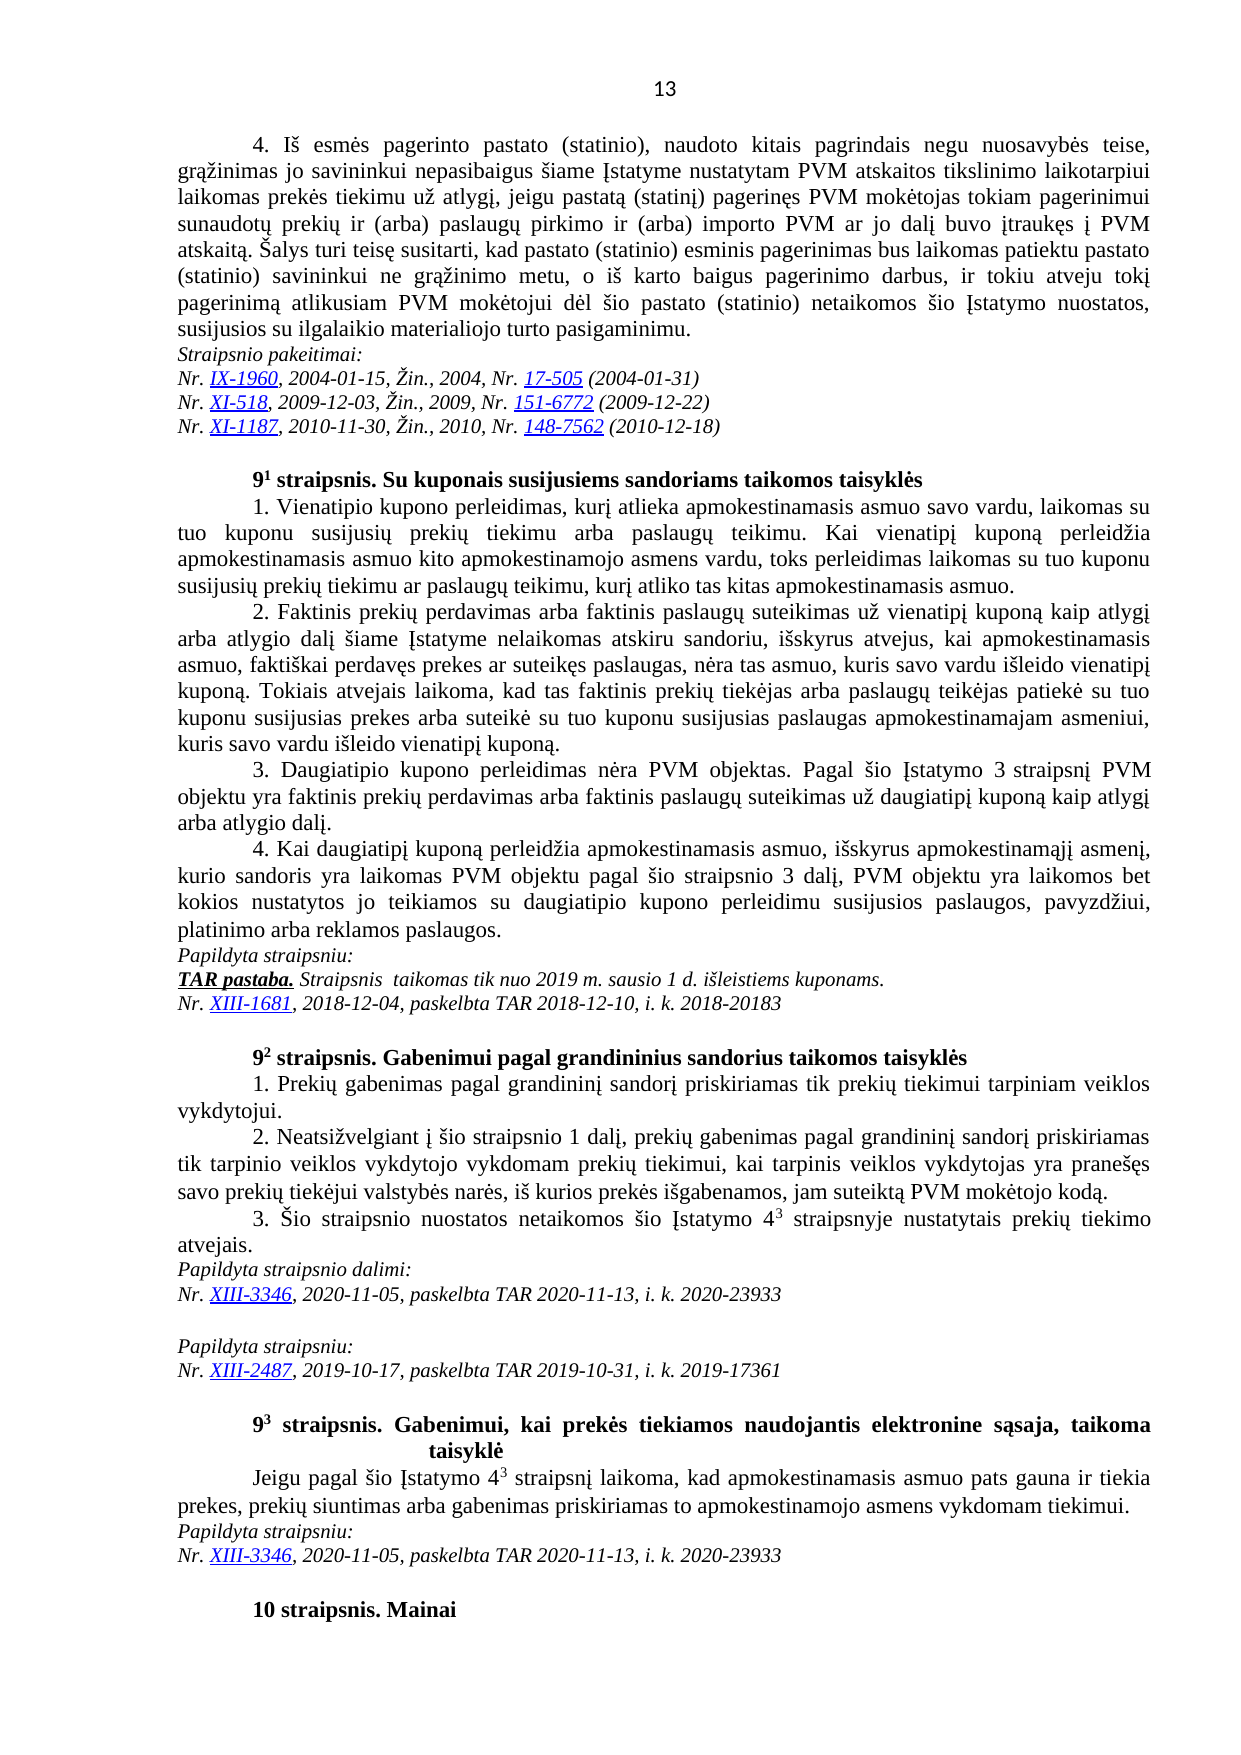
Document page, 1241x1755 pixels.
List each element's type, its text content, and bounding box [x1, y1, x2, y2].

text Papildyta straipsniu: [177, 1519, 1152, 1543]
text 93 straipsnis. Gabenimui, kai prekės tiekiamos naudojantis elektronine sąsaja, taikoma taisyklė [252, 1411, 1152, 1464]
text 4. Iš esmės pagerinto pastato (statinio), naudoto kitais pagrindais negu nuosavybės teise, grąžinimas jo savininkui nepasibaigus šiame Įstatyme nustatytam PVM atskaitos tikslinimo laikotarpiui laikomas prekės tiekimu už atlygį, jeigu pastatą (statinį) pagerinęs PVM mokėtojas tokiam pagerinimui sunaudotų prekių ir (arba) paslaugų pirkimo ir (arba) importo PVM ar jo dalį buvo įtraukęs į PVM atskaitą. Šalys turi teisę susitarti, kad pastato (statinio) esminis pagerinimas bus laikomas patiektu pastato (statinio) savininkui ne grąžinimo metu, o iš karto baigus pagerinimo darbus, ir tokiu atveju tokį pagerinimą atlikusiam PVM mokėtojui dėl šio pastato (statinio) netaikomos šio Įstatymo nuostatos, susijusios su ilgalaikio materialiojo turto pasigaminimu. [177, 131, 1152, 341]
text 4. Kai daugiatipį kuponą perleidžia apmokestinamasis asmuo, išskyrus apmokestinamąjį asmenį, kurio sandoris yra laikomas PVM objektu pagal šio straipsnio 3 dalį, PVM objektu yra laikomos bet kokios nustatytos jo teikiamos su daugiatipio kupono perleidimu susijusios paslaugos, pavyzdžiui, platinimo arba reklamos paslaugos. [177, 835, 1152, 943]
text Nr. XI-1187, 2010-11-30, Žin., 2010, Nr. 148-7562 (2010-12-18) [177, 414, 1152, 438]
text Nr. XI-518, 2009-12-03, Žin., 2009, Nr. 151-6772 (2009-12-22) [177, 389, 1152, 414]
text 2. Faktinis prekių perdavimas arba faktinis paslaugų suteikimas už vienatipį kuponą kaip atlygį arba atlygio dalį šiame Įstatyme nelaikomas atskiru sandoriu, išskyrus atvejus, kai apmokestinamasis asmuo, faktiškai perdavęs prekes ar suteikęs paslaugas, nėra tas asmuo, kuris savo vardu išleido vienatipį kuponą. Tokiais atvejais laikoma, kad tas faktinis prekių tiekėjas arba paslaugų teikėjas patiekė su tuo kuponu susijusias prekes arba suteikė su tuo kuponu susijusias paslaugas apmokestinamajam asmeniui, kuris savo vardu išleido vienatipį kuponą. [177, 598, 1152, 756]
text Nr. XIII-2487, 2019-10-17, paskelbta TAR 2019-10-31, i. k. 2019-17361 [177, 1358, 1152, 1382]
text 1. Vienatipio kupono perleidimas, kurį atlieka apmokestinamasis asmuo savo vardu, laikomas su tuo kuponu susijusių prekių tiekimu arba paslaugų teikimu. Kai vienatipį kuponą perleidžia apmokestinamasis asmuo kito apmokestinamojo asmens vardu, toks perleidimas laikomas su tuo kuponu susijusių prekių tiekimu ar paslaugų teikimu, kurį atliko tas kitas apmokestinamasis asmuo. [177, 493, 1152, 598]
text 2. Neatsižvelgiant į šio straipsnio 1 dalį, prekių gabenimas pagal grandininį sandorį priskiriamas tik tarpinio veiklos vykdytojo vykdomam prekių tiekimui, kai tarpinis veiklos vykdytojas yra pranešęs savo prekių tiekėjui valstybės narės, iš kurios prekės išgabenamos, jam suteiktą PVM mokėtojo kodą. [177, 1123, 1152, 1205]
text 91 straipsnis. Su kuponais susijusiems sandoriams taikomos taisyklės [177, 466, 1152, 493]
text Straipsnio pakeitimai: [177, 341, 1152, 366]
text Papildyta straipsniu: [177, 943, 1152, 967]
text Jeigu pagal šio Įstatymo 43 straipsnį laikoma, kad apmokestinamasis asmuo pats gauna ir tiekia prekes, prekių siuntimas arba gabenimas priskiriamas to apmokestinamojo asmens vykdomam tiekimui. [177, 1464, 1152, 1519]
text TAR pastaba. Straipsnis taikomas tik nuo 2019 m. sausio 1 d. išleistiems kuponams. [177, 967, 1152, 991]
text Nr. XIII-3346, 2020-11-05, paskelbta TAR 2020-11-13, i. k. 2020-23933 [177, 1281, 1152, 1306]
text Nr. XIII-3346, 2020-11-05, paskelbta TAR 2020-11-13, i. k. 2020-23933 [177, 1543, 1152, 1567]
text Papildyta straipsniu: [177, 1334, 1152, 1358]
text 3. Šio straipsnio nuostatos netaikomos šio Įstatymo 43 straipsnyje nustatytais prekių tiekimo atvejais. [177, 1205, 1152, 1257]
text 1. Prekių gabenimas pagal grandininį sandorį priskiriamas tik prekių tiekimui tarpiniam veiklos vykdytojui. [177, 1071, 1152, 1123]
text Papildyta straipsnio dalimi: [177, 1257, 1152, 1281]
text 92 straipsnis. Gabenimui pagal grandininius sandorius taikomos taisyklės [177, 1044, 1152, 1071]
text Nr. XIII-1681, 2018-12-04, paskelbta TAR 2018-12-10, i. k. 2018-20183 [177, 991, 1152, 1015]
text 3. Daugiatipio kupono perleidimas nėra PVM objektas. Pagal šio Įstatymo 3 straipsnį PVM objektu yra faktinis prekių perdavimas arba faktinis paslaugų suteikimas už daugiatipį kuponą kaip atlygį arba atlygio dalį. [177, 756, 1152, 835]
text Nr. IX-1960, 2004-01-15, Žin., 2004, Nr. 17-505 (2004-01-31) [177, 366, 1152, 389]
text 10 straipsnis. Mainai [177, 1596, 1152, 1622]
